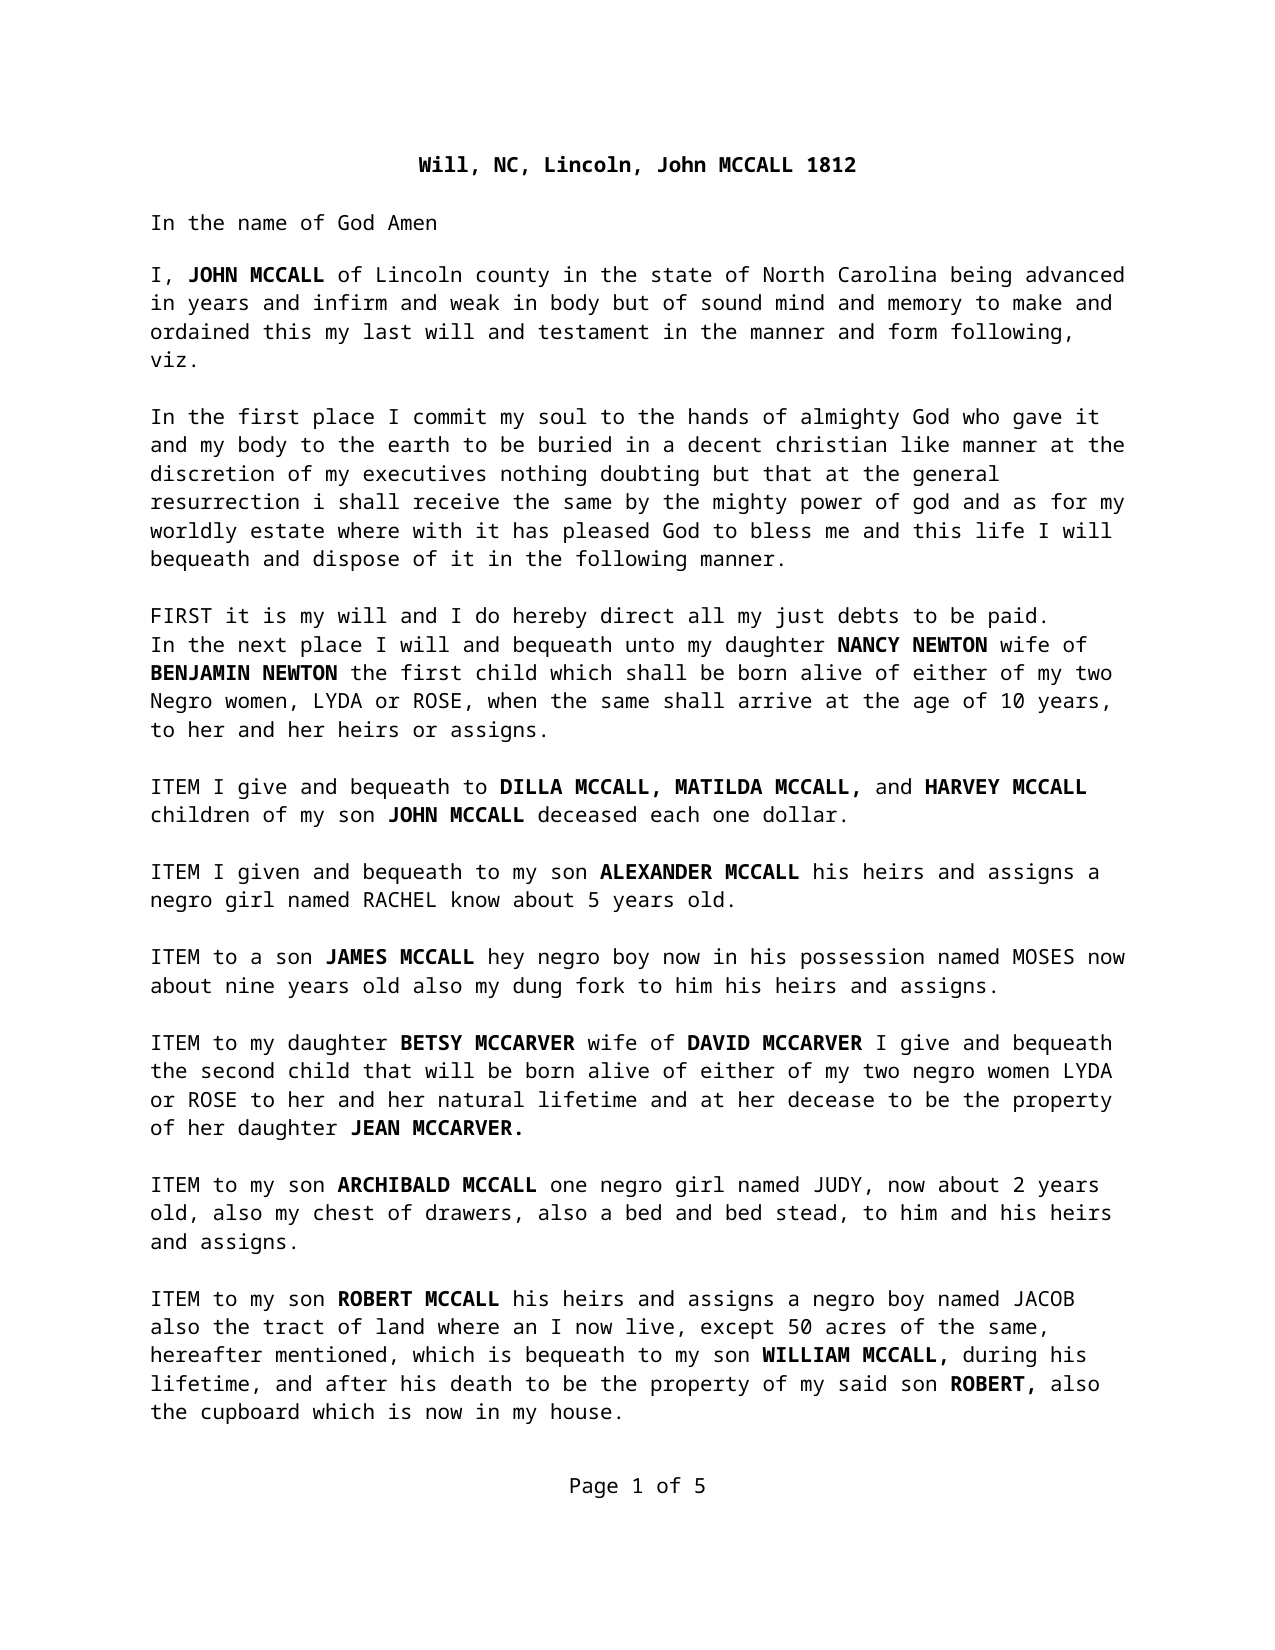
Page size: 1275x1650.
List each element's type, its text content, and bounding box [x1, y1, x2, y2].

text Item to my daughter Betsy McCarver wife of David McCarver I give and bequeath the second child that will be born alive of either of my two negro women LYDA or Rose to her and her natural lifetime and at her decease to be the property of her daughter Jean McCarver. [150, 1028, 1125, 1142]
text Item to a son James McCall hey negro boy now in his possession named Moses now about nine years old also my dung fork to him his heirs and assigns. [150, 942, 1125, 999]
text Item to my son Robert McCall his heirs and assigns a negro boy named Jacob also the tract of land where an I now live, except 50 acres of the same, hereafter mentioned, which is bequeath to my son William McCall, during his lifetime, and after his death to be the property of my said son Robert, also the cupboard which is now in my house. [150, 1284, 1125, 1426]
text Item I give and bequeath to Dilla McCall, Matilda McCall, and Harvey McCall children of my son John McCall deceased each one dollar. [150, 772, 1125, 829]
text item I given and bequeath to my son Alexander McCall his heirs and assigns a negro girl named Rachel know about 5 years old. [150, 857, 1125, 914]
text In the next place I will and bequeath unto my daughter Nancy Newton wife of Benjamin Newton the first child which shall be born alive of either of my two Negro women, Lyda or Rose, when the same shall arrive at the age of 10 years, to her and her heirs or assigns. [150, 630, 1125, 743]
text Item to my son Archibald McCall one negro girl named Judy, now about 2 years old, also my chest of drawers, also a bed and bed stead, to him and his heirs and assigns. [150, 1170, 1125, 1255]
text First it is my will and I do hereby direct all my just debts to be paid. [150, 601, 1125, 630]
text In the first place I commit my soul to the hands of almighty God who gave it and my body to the Earth to be buried in a decent Christian like manner at the discretion of my Executives nothing doubting but that at the general Resurrection I shall receive the Same by the mighty power of God and as for my worldly estate where with it has pleased God to bless me and this life I will bequeath and dispose of it in the following manner. [150, 402, 1125, 573]
text In the name of God Amen [150, 208, 1125, 236]
text I, John McCall of Lincoln county in the state of North Carolina being advanced in years and infirm and weak in body but of sound mind and memory to make and ordained this my last will and testament in the manner and form following, viz. [150, 260, 1125, 374]
